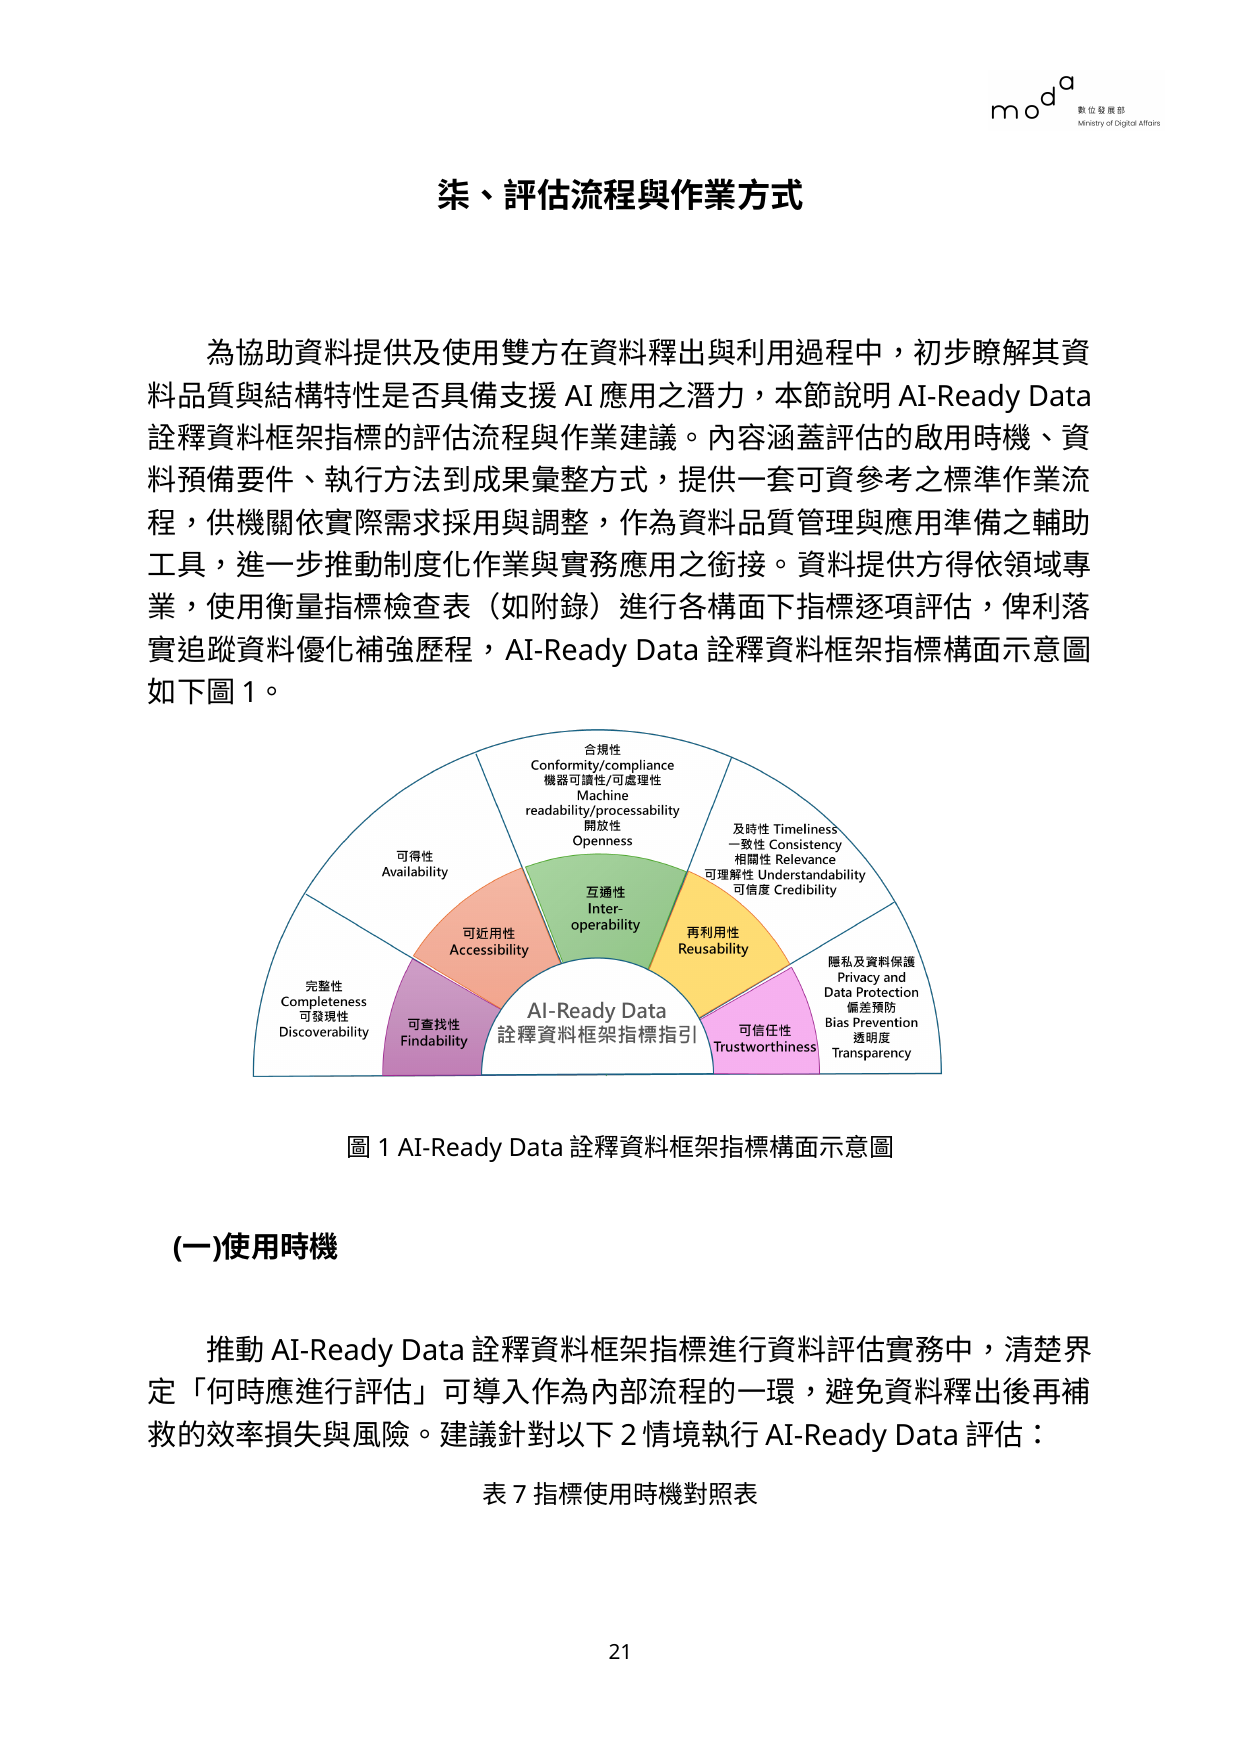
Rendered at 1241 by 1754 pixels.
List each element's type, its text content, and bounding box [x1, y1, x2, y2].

picture [987, 70, 1165, 131]
picture [252, 729, 988, 1077]
text 表 7 指標使用時機對照表 [148, 1472, 1092, 1514]
subtitle (一)使用時機 [173, 1203, 1067, 1286]
text 推動AI-Ready Data詮釋資料框架指標進行資料評估實務中，清楚界定「何時應進行評估」可導入作為內部流程的一環，避免資料釋出後再補救的效率損失與風險。建議針對以下2情境執行AI-Ready Data評估： [148, 1326, 1092, 1453]
subtitle 柒、評估流程與作業方式 [148, 151, 1092, 234]
text 為協助資料提供及使用雙方在資料釋出與利用過程中，初步瞭解其資料品質與結構特性是否具備支援AI應用之潛力，本節說明AI-Ready Data詮釋資料框架指標的評估流程與作業建議。內容涵蓋評估的啟用時機、資料預備要件、執行方法到成果彙整方式，提供一套可資參考之標準作業流程，供機關依實際需求採用與調整，作為資料品質管理與應用準備之輔助工具，進一步推動制度化作業與實務應用之銜接。資料提供方得依領域專業，使用衡量指標檢查表（如附錄）進行各構面下指標逐項評估，俾利落實追蹤資料優化補強歷程，AI-Ready Data詮釋資料框架指標構面示意圖如下圖1。 [148, 330, 1092, 711]
text 圖 1 AI-Ready Data詮釋資料框架指標構面示意圖 [148, 1124, 1092, 1166]
